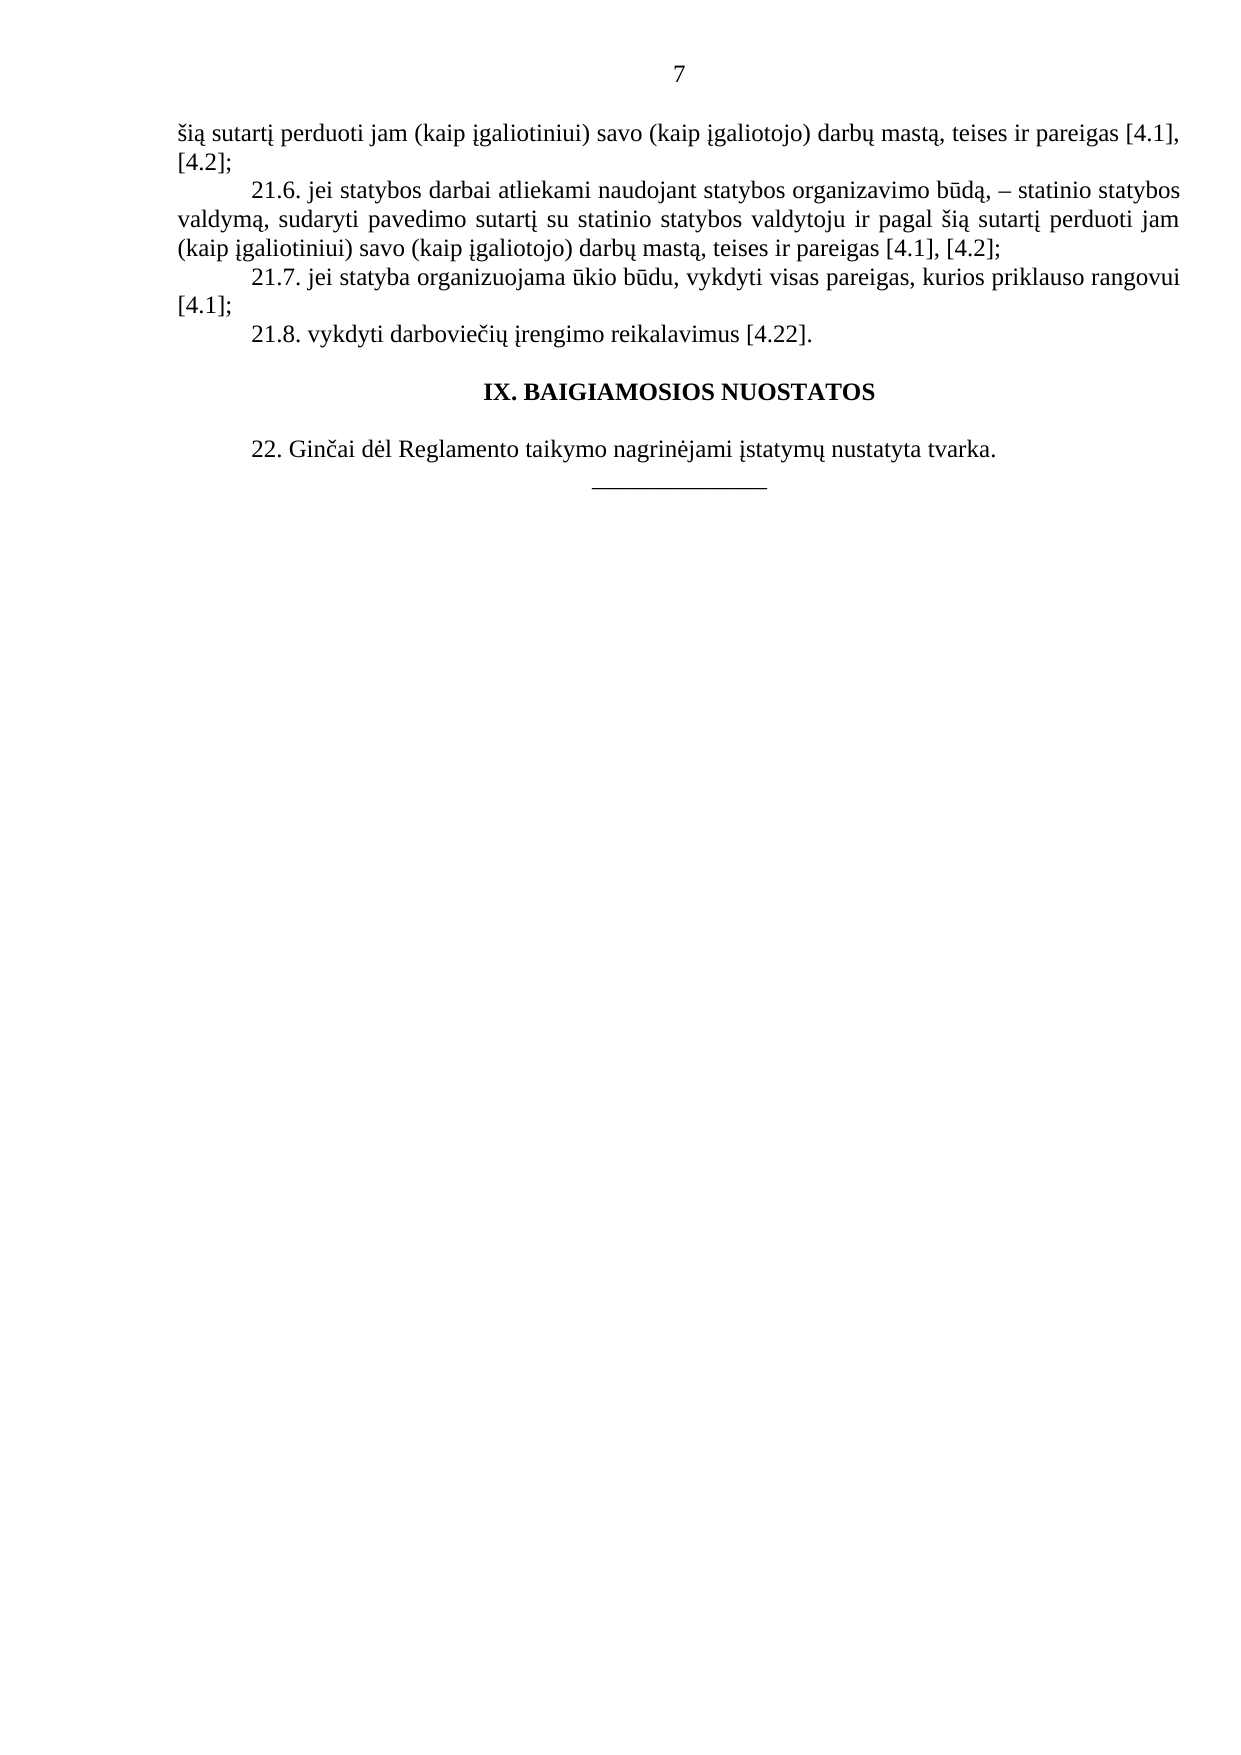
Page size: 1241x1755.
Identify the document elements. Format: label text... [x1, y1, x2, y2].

text 21.7. jei statyba organizuojama ūkio būdu, vykdyti visas pareigas, kurios priklauso rangovui [4.1]; [177, 262, 1181, 319]
text IX. BAIGIAMOSIOS NUOSTATOS [177, 377, 1181, 406]
text 22. Ginčai dėl Reglamento taikymo nagrinėjami įstatymų nustatyta tvarka. [177, 434, 1181, 463]
text 21.8. vykdyti darboviečių įrengimo reikalavimus [4.22]. [177, 319, 1181, 348]
text ______________ [177, 463, 1181, 492]
text 21.6. jei statybos darbai atliekami naudojant statybos organizavimo būdą, – statinio statybos valdymą, sudaryti pavedimo sutartį su statinio statybos valdytoju ir pagal šią sutartį perduoti jam (kaip įgaliotiniui) savo (kaip įgaliotojo) darbų mastą, teises ir pareigas [4.1], [4.2]; [177, 176, 1181, 262]
text šią sutartį perduoti jam (kaip įgaliotiniui) savo (kaip įgaliotojo) darbų mastą, teises ir pareigas [4.1], [4.2]; [177, 118, 1181, 176]
